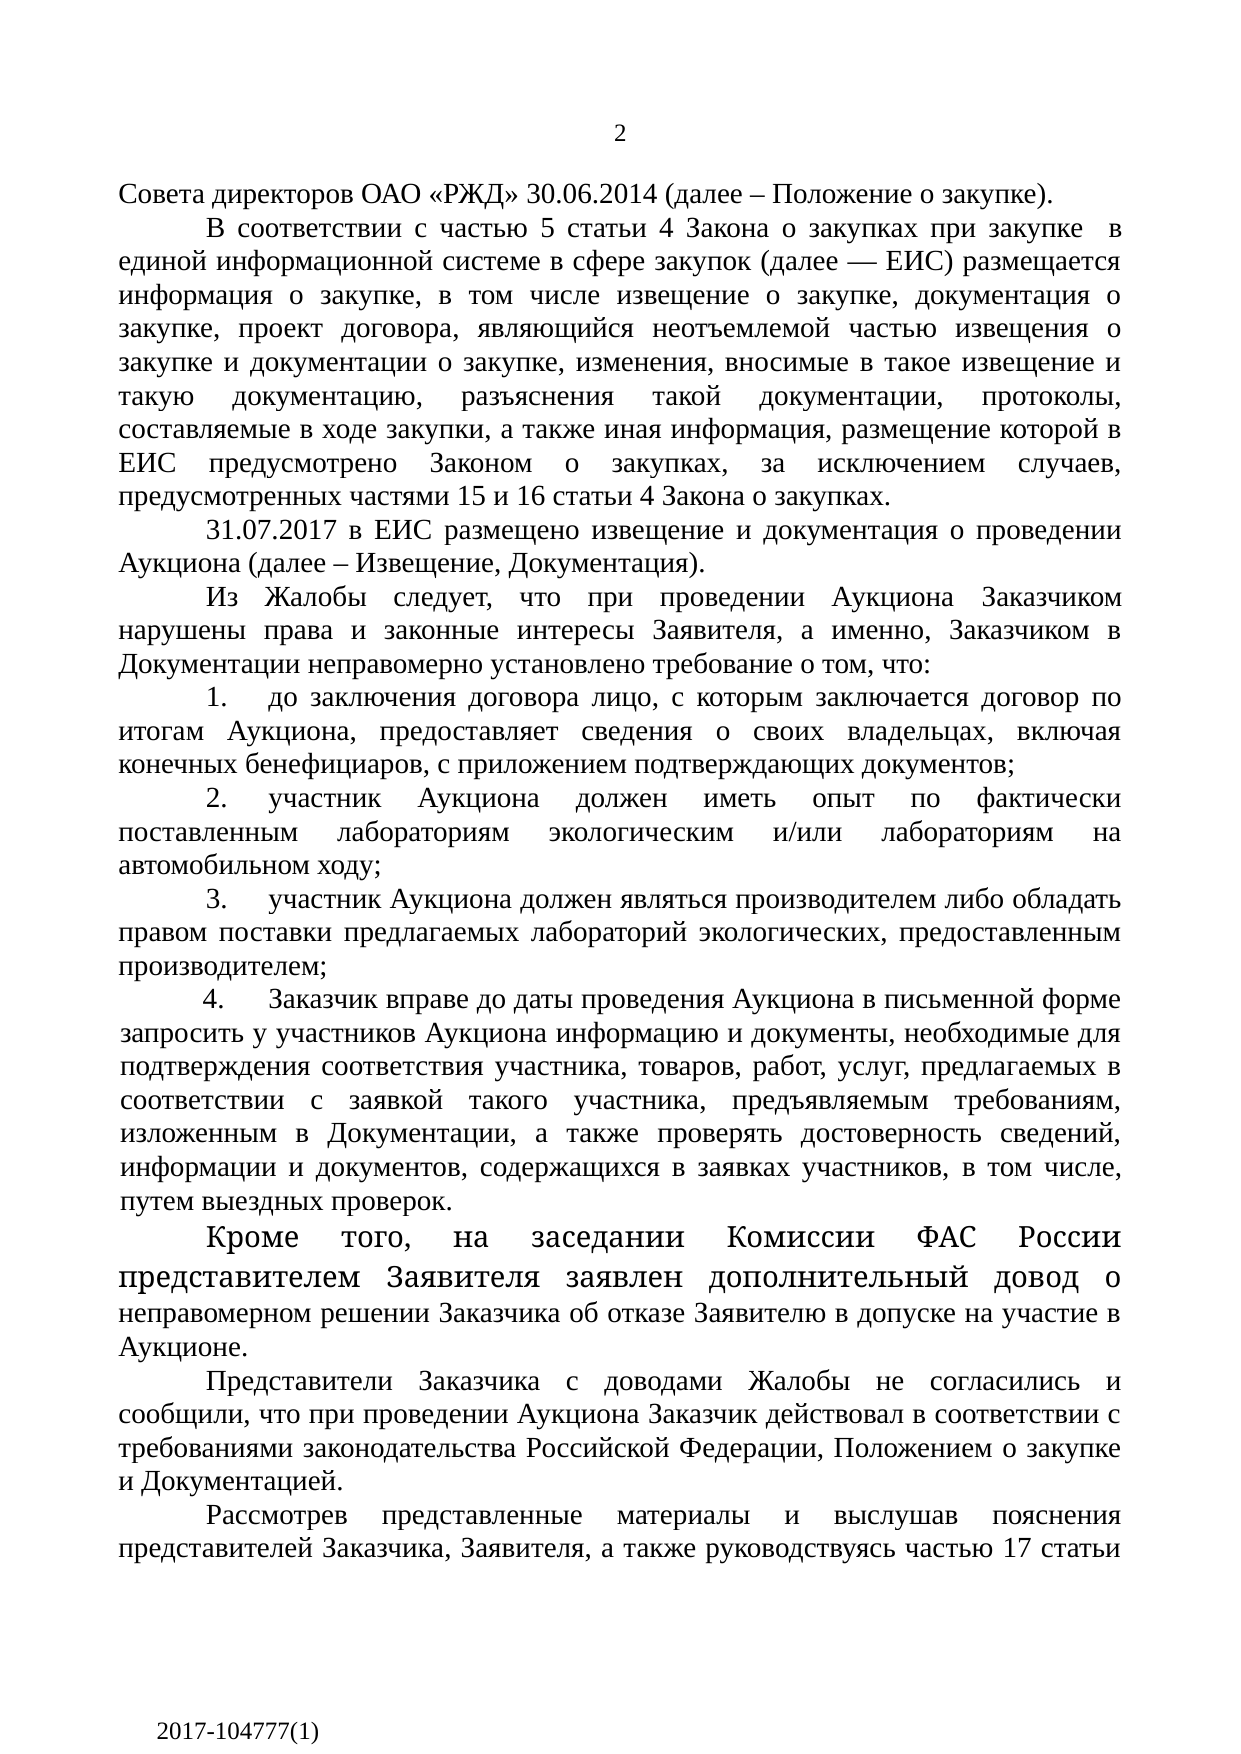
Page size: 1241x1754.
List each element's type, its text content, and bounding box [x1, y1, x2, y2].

text Совета директоров ОАО «РЖД» 30.06.2014 (далее – Положение о закупке). [118, 176, 1122, 210]
text 31.07.2017 в ЕИС размещено извещение и документация о проведении Аукциона (далее – Извещение, Документация). [118, 512, 1122, 579]
list участник Аукциона должен являться производителем либо обладать правом поставки предлагаемых лабораторий экологических, предоставленным производителем; [118, 881, 1122, 981]
text Представители Заказчика с доводами Жалобы не согласились и сообщили, что при проведении Аукциона Заказчик действовал в соответствии с требованиями законодательства Российской Федерации, Положением о закупке и Документацией. [118, 1363, 1122, 1497]
text Из Жалобы следует, что при проведении Аукциона Заказчиком нарушены права и законные интересы Заявителя, а именно, Заказчиком в Документации неправомерно установлено требование о том, что: [118, 579, 1122, 679]
text Кроме того, на заседании Комиссии ФАС России представителем Заявителя заявлен дополнительный довод о неправомерном решении Заказчика об отказе Заявителю в допуске на участие в Аукционе. [118, 1216, 1122, 1363]
list участник Аукциона должен иметь опыт по фактически поставленным лабораториям экологическим и/или лабораториям на автомобильном ходу; [118, 780, 1122, 881]
text В соответствии с частью 5 статьи 4 Закона о закупках при закупке в единой информационной системе в сфере закупок (далее — ЕИС) размещается информация о закупке, в том числе извещение о закупке, документация о закупке, проект договора, являющийся неотъемлемой частью извещения о закупке и документации о закупке, изменения, вносимые в такое извещение и такую документацию, разъяснения такой документации, протоколы, составляемые в ходе закупки, а также иная информация, размещение которой в ЕИС предусмотрено Законом о закупках, за исключением случаев, предусмотренных частями 15 и 16 статьи 4 Закона о закупках. [118, 210, 1122, 512]
list Заказчик вправе до даты проведения Аукциона в письменной форме запросить у участников Аукциона информацию и документы, необходимые для подтверждения соответствия участника, товаров, работ, услуг, предлагаемых в соответствии с заявкой такого участника, предъявляемым требованиям, изложенным в Документации, а также проверять достоверность сведений, информации и документов, содержащихся в заявках участников, в том числе, путем выездных проверок. [120, 981, 1122, 1216]
text Рассмотрев представленные материалы и выслушав пояснения представителей Заказчика, Заявителя, а также руководствуясь частью 17 статьи [118, 1497, 1122, 1564]
list до заключения договора лицо, с которым заключается договор по итогам Аукциона, предоставляет сведения о своих владельцах, включая конечных бенефициаров, с приложением подтверждающих документов; [118, 679, 1122, 780]
